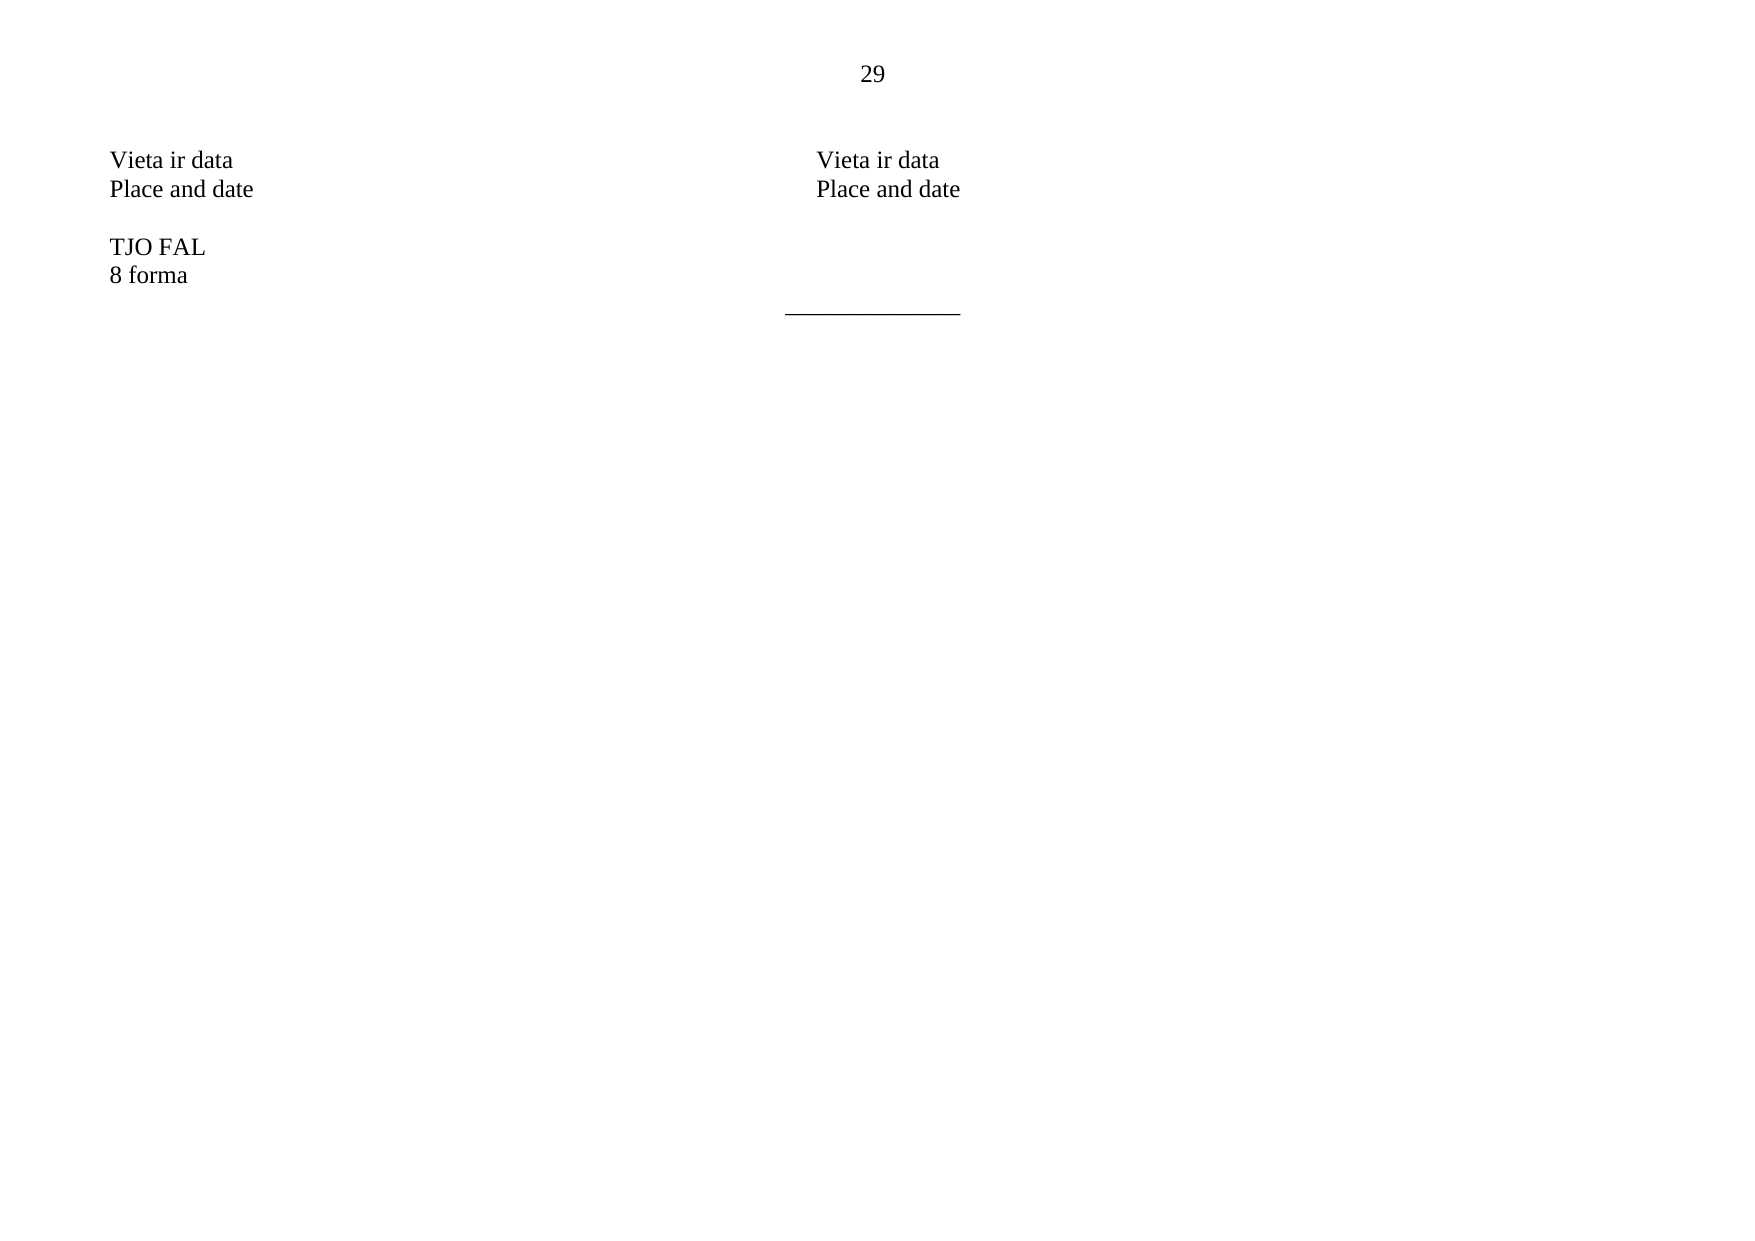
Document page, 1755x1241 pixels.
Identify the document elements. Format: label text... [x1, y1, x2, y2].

text Vieta ir data Vieta ir data [109, 145, 1636, 174]
text 8 forma [109, 260, 1636, 289]
text TJO FAL [109, 232, 1636, 260]
text ______________ [109, 289, 1636, 318]
text Place and date Place and date [109, 174, 1636, 203]
